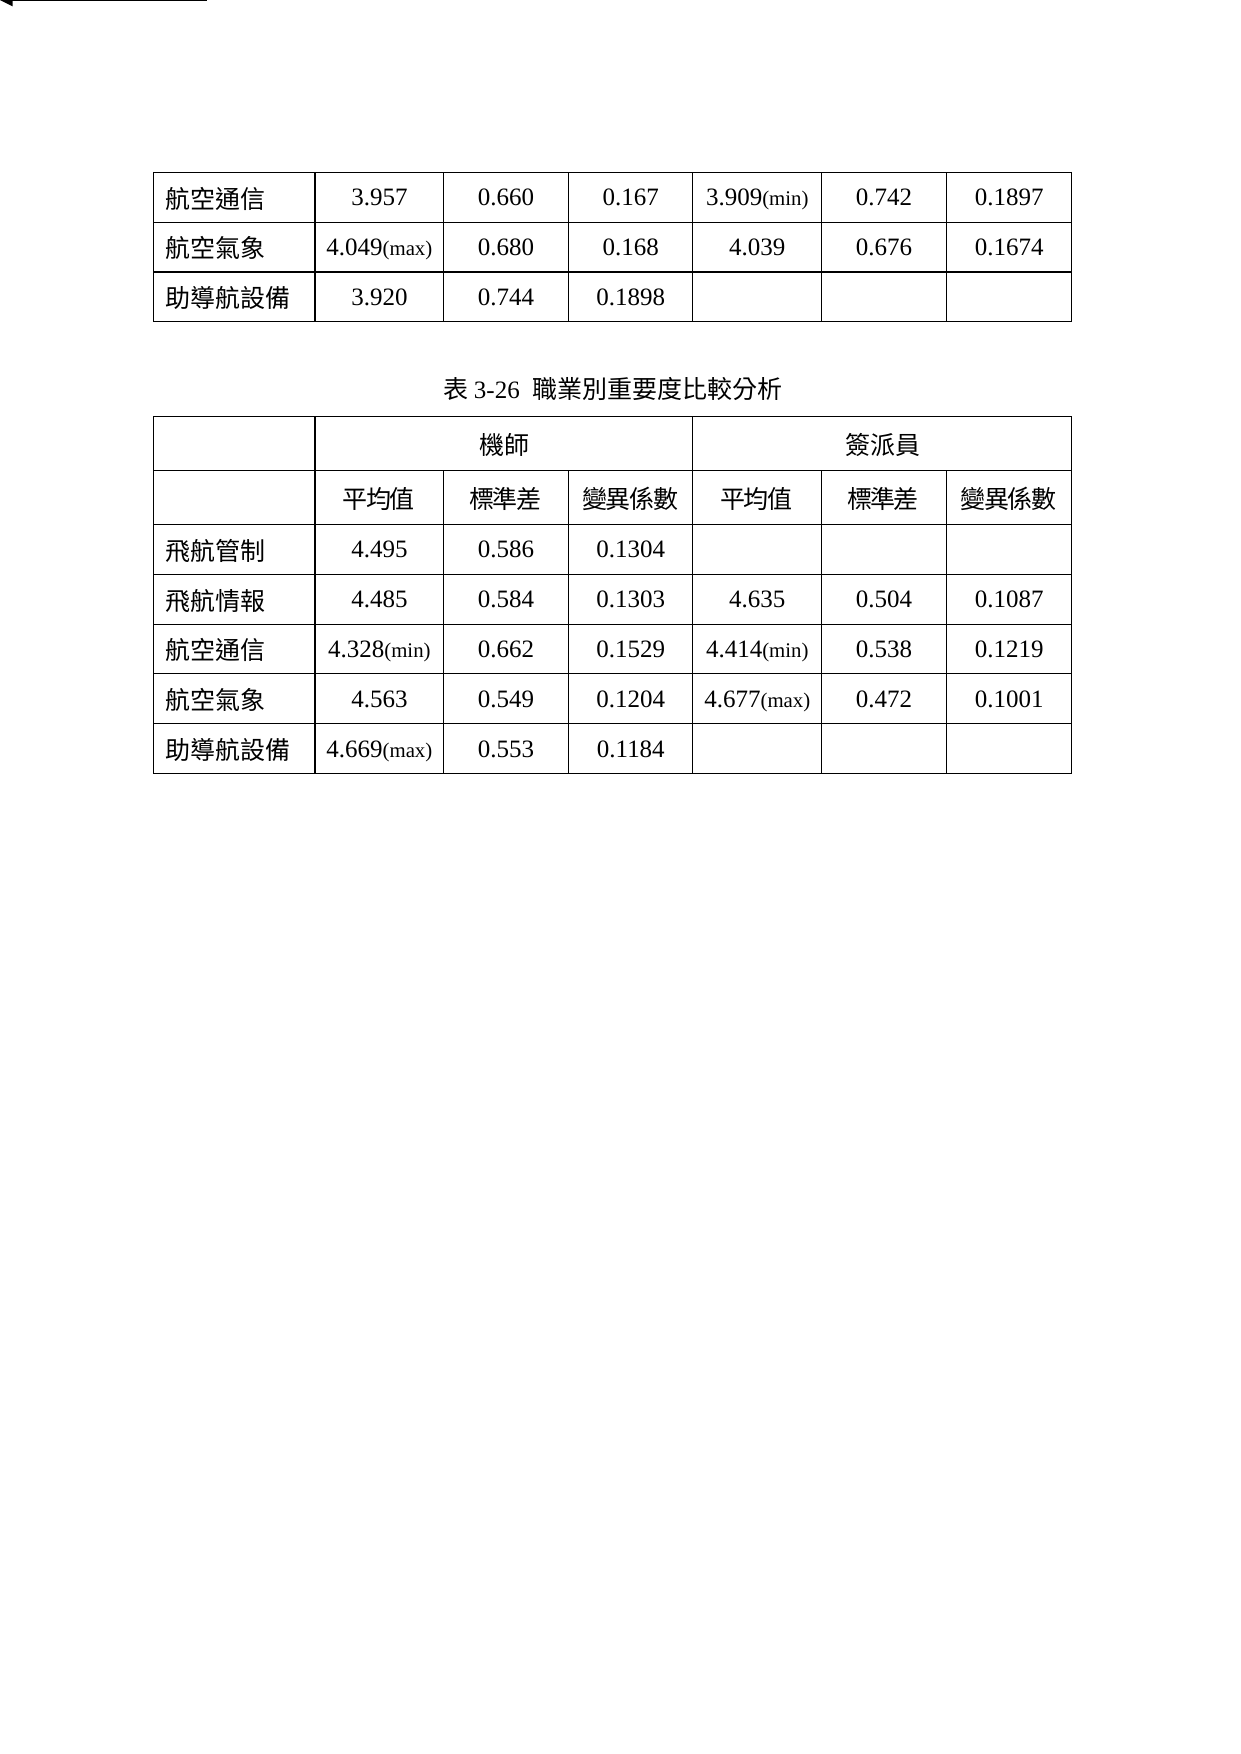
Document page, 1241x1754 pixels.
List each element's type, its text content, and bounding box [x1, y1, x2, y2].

table_cell 0.660 [444, 173, 568, 222]
table_cell 4.495 [316, 525, 443, 574]
table_cell 0.553 [444, 724, 568, 773]
table_cell 標準差 [444, 471, 568, 524]
table_cell 變異係數 [569, 471, 692, 524]
table_cell 標準差 [822, 471, 946, 524]
table_cell 航空通信 [154, 625, 314, 673]
table_cell 4.677(max) [693, 674, 821, 723]
table_cell 0.1219 [947, 625, 1071, 673]
table_cell 4.563 [316, 674, 443, 723]
table_cell 4.635 [693, 575, 821, 623]
table_cell 0.1001 [947, 674, 1071, 723]
table_cell [693, 724, 821, 773]
table_cell [154, 471, 314, 524]
table_cell 飛航情報 [154, 575, 314, 623]
table_cell [947, 525, 1071, 574]
table_cell 0.680 [444, 223, 568, 271]
table_cell 4.039 [693, 223, 821, 271]
table_cell 0.1304 [569, 525, 692, 574]
table_cell 0.549 [444, 674, 568, 723]
table_cell 0.168 [569, 223, 692, 271]
table_cell 4.414(min) [693, 625, 821, 673]
table_cell 0.1184 [569, 724, 692, 773]
table_cell 0.472 [822, 674, 946, 723]
table_cell [693, 273, 821, 321]
table_cell [947, 273, 1071, 321]
table_cell 航空氣象 [154, 223, 314, 271]
table_cell 變異係數 [947, 471, 1071, 524]
table_cell 平均值 [693, 471, 821, 524]
table_cell [822, 273, 946, 321]
table_cell 0.538 [822, 625, 946, 673]
table_cell 0.676 [822, 223, 946, 271]
table_cell 助導航設備 [154, 273, 314, 321]
table_cell 0.1674 [947, 223, 1071, 271]
table_cell 0.1303 [569, 575, 692, 623]
table_cell 3.957 [316, 173, 443, 222]
table_cell [947, 724, 1071, 773]
table_cell 飛航管制 [154, 525, 314, 574]
table_cell 4.485 [316, 575, 443, 623]
table_header 機師 [316, 417, 692, 470]
table_cell 平均值 [316, 471, 443, 524]
table_cell 4.049(max) [316, 223, 443, 271]
table_cell 3.920 [316, 273, 443, 321]
table_cell 0.662 [444, 625, 568, 673]
text 表3-26 職業別重要度比較分析 [89, 369, 1137, 407]
table_cell 0.504 [822, 575, 946, 623]
table_cell [822, 525, 946, 574]
table_cell [693, 525, 821, 574]
table_cell 0.742 [822, 173, 946, 222]
table_cell 0.1897 [947, 173, 1071, 222]
table_cell 3.909(min) [693, 173, 821, 222]
table_cell 4.669(max) [316, 724, 443, 773]
table_cell [822, 724, 946, 773]
table_cell 0.744 [444, 273, 568, 321]
table_cell 0.586 [444, 525, 568, 574]
table_cell 航空氣象 [154, 674, 314, 723]
table_cell 航空通信 [154, 173, 314, 222]
table_header [154, 417, 314, 470]
table_cell 0.1529 [569, 625, 692, 673]
table_header 簽派員 [693, 417, 1071, 470]
table_cell 0.1087 [947, 575, 1071, 623]
table_cell 4.328(min) [316, 625, 443, 673]
table_cell 0.584 [444, 575, 568, 623]
table_cell 0.167 [569, 173, 692, 222]
table_cell 助導航設備 [154, 724, 314, 773]
table_cell 0.1898 [569, 273, 692, 321]
table_cell 0.1204 [569, 674, 692, 723]
